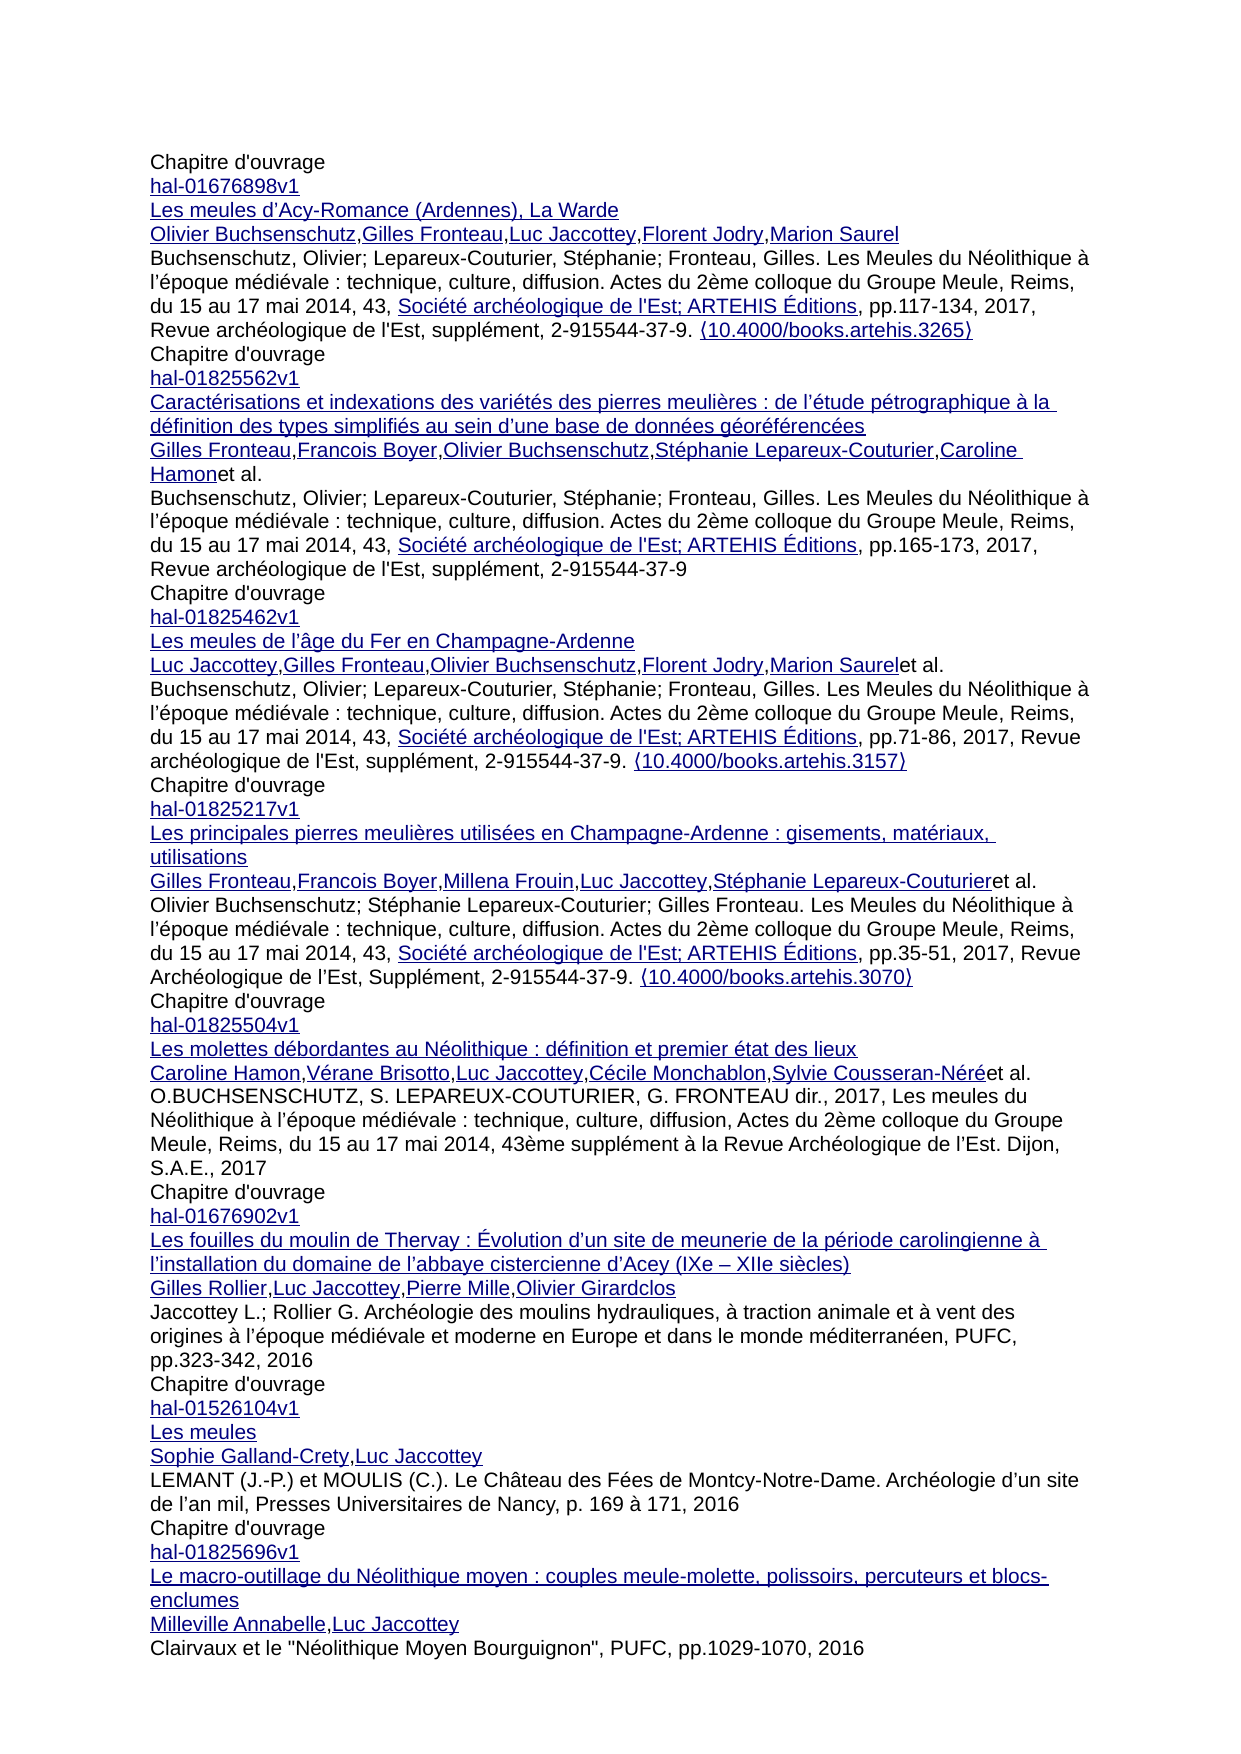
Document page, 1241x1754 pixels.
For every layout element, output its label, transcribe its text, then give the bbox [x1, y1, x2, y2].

table_cell Les meules d’Acy-Romance (Ardennes), La Warde Olivier Buchsenschutz,Gilles Fronteau,Luc Jaccottey,Florent Jodry,Marion Saurel Buchsenschutz, Olivier; Lepareux-Couturier, Stéphanie; Fronteau, Gilles. Les Meules du Néolithique à l’époque médiévale : technique, culture, diffusion. Actes du 2ème colloque du Groupe Meule, Reims, du 15 au 17 mai 2014, 43, Société archéologique de l'Est; ARTEHIS Éditions, pp.117-134, 2017, Revue archéologique de l'Est, supplément, 2-915544-37-9. ⟨10.4000/books.artehis.3265⟩ Chapitre d'ouvrage hal-01825562v1 [150, 198, 1090, 389]
table_cell Chapitre d'ouvrage hal-01676898v1 [150, 150, 1090, 198]
table_cell Les principales pierres meulières utilisées en Champagne-Ardenne : gisements, matériaux, utilisations Gilles Fronteau,Francois Boyer,Millena Frouin,Luc Jaccottey,Stéphanie Lepareux-Couturieret al. Olivier Buchsenschutz; Stéphanie Lepareux-Couturier; Gilles Fronteau. Les Meules du Néolithique à l’époque médiévale : technique, culture, diffusion. Actes du 2ème colloque du Groupe Meule, Reims, du 15 au 17 mai 2014, 43, Société archéologique de l'Est; ARTEHIS Éditions, pp.35-51, 2017, Revue Archéologique de l’Est, Supplément, 2-915544-37-9. ⟨10.4000/books.artehis.3070⟩ Chapitre d'ouvrage hal-01825504v1 [150, 821, 1090, 1036]
table_cell Les molettes débordantes au Néolithique : définition et premier état des lieux Caroline Hamon,Vérane Brisotto,Luc Jaccottey,Cécile Monchablon,Sylvie Cousseran-Néréet al. O.BUCHSENSCHUTZ, S. LEPAREUX-COUTURIER, G. FRONTEAU dir., 2017, Les meules du Néolithique à l’époque médiévale : technique, culture, diffusion, Actes du 2ème colloque du Groupe Meule, Reims, du 15 au 17 mai 2014, 43ème supplément à la Revue Archéologique de l’Est. Dijon, S.A.E., 2017 Chapitre d'ouvrage hal-01676902v1 [150, 1036, 1090, 1228]
table_cell Les meules Sophie Galland-Crety,Luc Jaccottey LEMANT (J.-P.) et MOULIS (C.). Le Château des Fées de Montcy-Notre-Dame. Archéologie d’un site de l’an mil, Presses Universitaires de Nancy, p. 169 à 171, 2016 Chapitre d'ouvrage hal-01825696v1 [150, 1420, 1090, 1563]
table_cell Caractérisations et indexations des variétés des pierres meulières : de l’étude pétrographique à la définition des types simplifiés au sein d’une base de données géoréférencées Gilles Fronteau,Francois Boyer,Olivier Buchsenschutz,Stéphanie Lepareux-Couturier,Caroline Hamonet al. Buchsenschutz, Olivier; Lepareux-Couturier, Stéphanie; Fronteau, Gilles. Les Meules du Néolithique à l’époque médiévale : technique, culture, diffusion. Actes du 2ème colloque du Groupe Meule, Reims, du 15 au 17 mai 2014, 43, Société archéologique de l'Est; ARTEHIS Éditions, pp.165-173, 2017, Revue archéologique de l'Est, supplément, 2-915544-37-9 Chapitre d'ouvrage hal-01825462v1 [150, 390, 1090, 629]
table_cell Les meules de l’âge du Fer en Champagne-Ardenne Luc Jaccottey,Gilles Fronteau,Olivier Buchsenschutz,Florent Jodry,Marion Saurelet al. Buchsenschutz, Olivier; Lepareux-Couturier, Stéphanie; Fronteau, Gilles. Les Meules du Néolithique à l’époque médiévale : technique, culture, diffusion. Actes du 2ème colloque du Groupe Meule, Reims, du 15 au 17 mai 2014, 43, Société archéologique de l'Est; ARTEHIS Éditions, pp.71-86, 2017, Revue archéologique de l'Est, supplément, 2-915544-37-9. ⟨10.4000/books.artehis.3157⟩ Chapitre d'ouvrage hal-01825217v1 [150, 629, 1090, 821]
table_cell Le macro-outillage du Néolithique moyen : couples meule-molette, polissoirs, percuteurs et blocs-enclumes Milleville Annabelle,Luc Jaccottey Clairvaux et le "Néolithique Moyen Bourguignon", PUFC, pp.1029-1070, 2016 [150, 1564, 1090, 1659]
table_cell Les fouilles du moulin de Thervay : Évolution d’un site de meunerie de la période carolingienne à l’installation du domaine de l’abbaye cistercienne d’Acey (IXe – XIIe siècles) Gilles Rollier,Luc Jaccottey,Pierre Mille,Olivier Girardclos Jaccottey L.; Rollier G. Archéologie des moulins hydrauliques, à traction animale et à vent des origines à l’époque médiévale et moderne en Europe et dans le monde méditerranéen, PUFC, pp.323-342, 2016 Chapitre d'ouvrage hal-01526104v1 [150, 1228, 1090, 1420]
